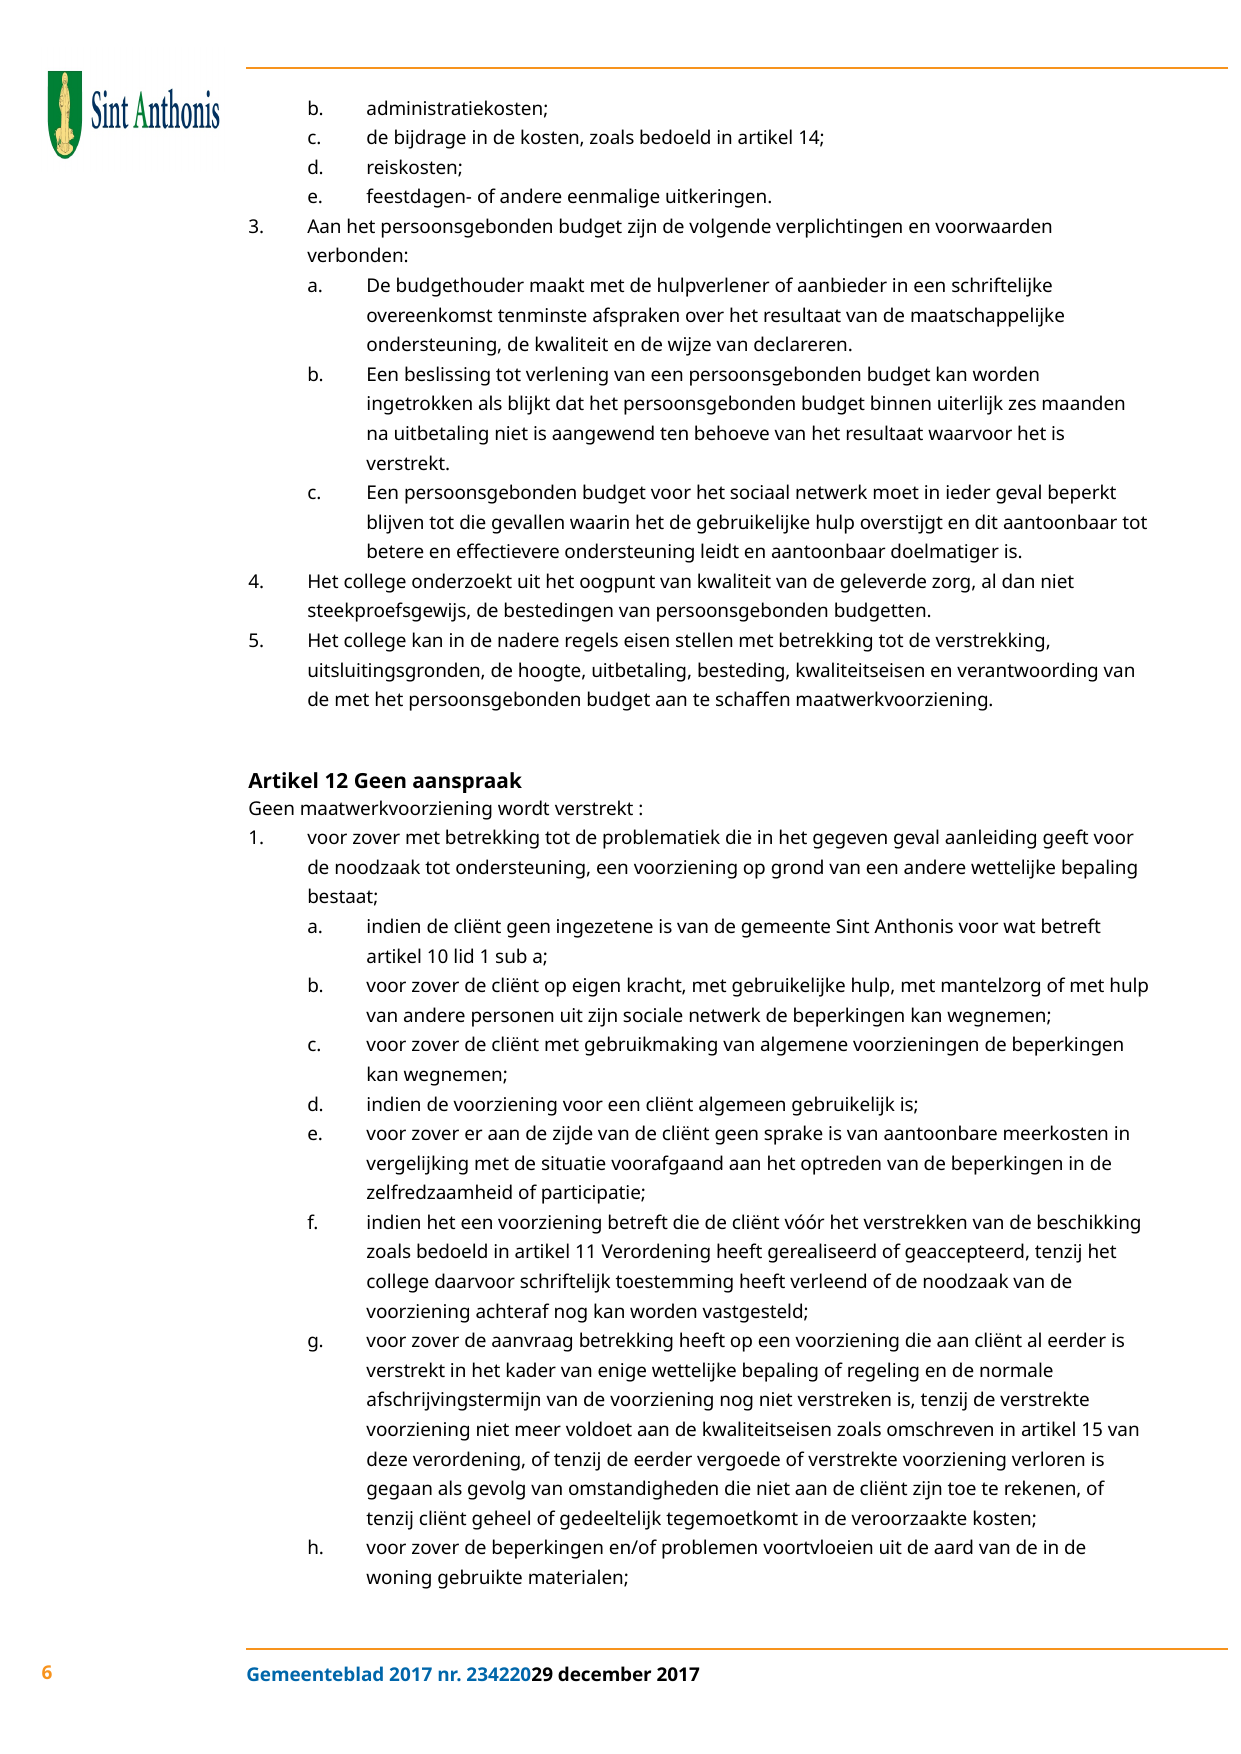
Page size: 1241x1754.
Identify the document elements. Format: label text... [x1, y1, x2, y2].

list administratiekosten; [307, 95, 1152, 121]
list indien de voorziening voor een cliënt algemeen gebruikelijk is; [307, 1091, 1152, 1116]
list voor zover met betrekking tot de problematiek die in het gegeven geval aanleiding geeft voor de noodzaak tot ondersteuning, een voorziening op grond van een andere wettelijke bepaling bestaat; [248, 824, 1152, 909]
list reiskosten; [307, 154, 1152, 180]
list voor zover de aanvraag betrekking heeft op een voorziening die aan cliënt al eerder is verstrekt in het kader van enige wettelijke bepaling of regeling en de normale afschrijvingstermijn van de voorziening nog niet verstreken is, tenzij de verstrekte voorziening niet meer voldoet aan de kwaliteitseisen zoals omschreven in artikel 15 van deze verordening, of tenzij de eerder vergoede of verstrekte voorziening verloren is gegaan als gevolg van omstandigheden die niet aan de cliënt zijn toe te rekenen, of tenzij cliënt geheel of gedeeltelijk tegemoetkomt in de veroorzaakte kosten; [307, 1327, 1152, 1531]
list Het college onderzoekt uit het oogpunt van kwaliteit van de geleverde zorg, al dan niet steekproefsgewijs, de bestedingen van persoonsgebonden budgetten. [248, 568, 1152, 623]
list Aan het persoonsgebonden budget zijn de volgende verplichtingen en voorwaarden verbonden: [248, 213, 1152, 268]
text Artikel 12 Geen aanspraak [248, 766, 1152, 795]
list Een beslissing tot verlening van een persoonsgebonden budget kan worden ingetrokken als blijkt dat het persoonsgebonden budget binnen uiterlijk zes maanden na uitbetaling niet is aangewend ten behoeve van het resultaat waarvoor het is verstrekt. [307, 361, 1152, 476]
list De budgethouder maakt met de hulpverlener of aanbieder in een schriftelijke overeenkomst tenminste afspraken over het resultaat van de maatschappelijke ondersteuning, de kwaliteit en de wijze van declareren. [307, 272, 1152, 357]
list voor zover de cliënt op eigen kracht, met gebruikelijke hulp, met mantelzorg of met hulp van andere personen uit zijn sociale netwerk de beperkingen kan wegnemen; [307, 972, 1152, 1028]
list indien de cliënt geen ingezetene is van de gemeente Sint Anthonis voor wat betreft artikel 10 lid 1 sub a; [307, 913, 1152, 968]
list Het college kan in de nadere regels eisen stellen met betrekking tot de verstrekking, uitsluitingsgronden, de hoogte, uitbetaling, besteding, kwaliteitseisen en verantwoording van de met het persoonsgebonden budget aan te schaffen maatwerkvoorziening. [248, 627, 1152, 712]
text Geen maatwerkvoorziening wordt verstrekt : [248, 795, 1152, 821]
picture [41, 47, 231, 172]
list voor zover de cliënt met gebruikmaking van algemene voorzieningen de beperkingen kan wegnemen; [307, 1032, 1152, 1087]
list feestdagen- of andere eenmalige uitkeringen. [307, 183, 1152, 209]
list voor zover er aan de zijde van de cliënt geen sprake is van aantoonbare meerkosten in vergelijking met de situatie voorafgaand aan het optreden van de beperkingen in de zelfredzaamheid of participatie; [307, 1120, 1152, 1205]
list Een persoonsgebonden budget voor het sociaal netwerk moet in ieder geval beperkt blijven tot die gevallen waarin het de gebruikelijke hulp overstijgt en dit aantoonbaar tot betere en effectievere ondersteuning leidt en aantoonbaar doelmatiger is. [307, 479, 1152, 564]
list de bijdrage in de kosten, zoals bedoeld in artikel 14; [307, 124, 1152, 150]
list indien het een voorziening betreft die de cliënt vóór het verstrekken van de beschikking zoals bedoeld in artikel 11 Verordening heeft gerealiseerd of geaccepteerd, tenzij het college daarvoor schriftelijk toestemming heeft verleend of de noodzaak van de voorziening achteraf nog kan worden vastgesteld; [307, 1209, 1152, 1323]
list voor zover de beperkingen en/of problemen voortvloeien uit de aard van de in de woning gebruikte materialen; [307, 1534, 1152, 1590]
